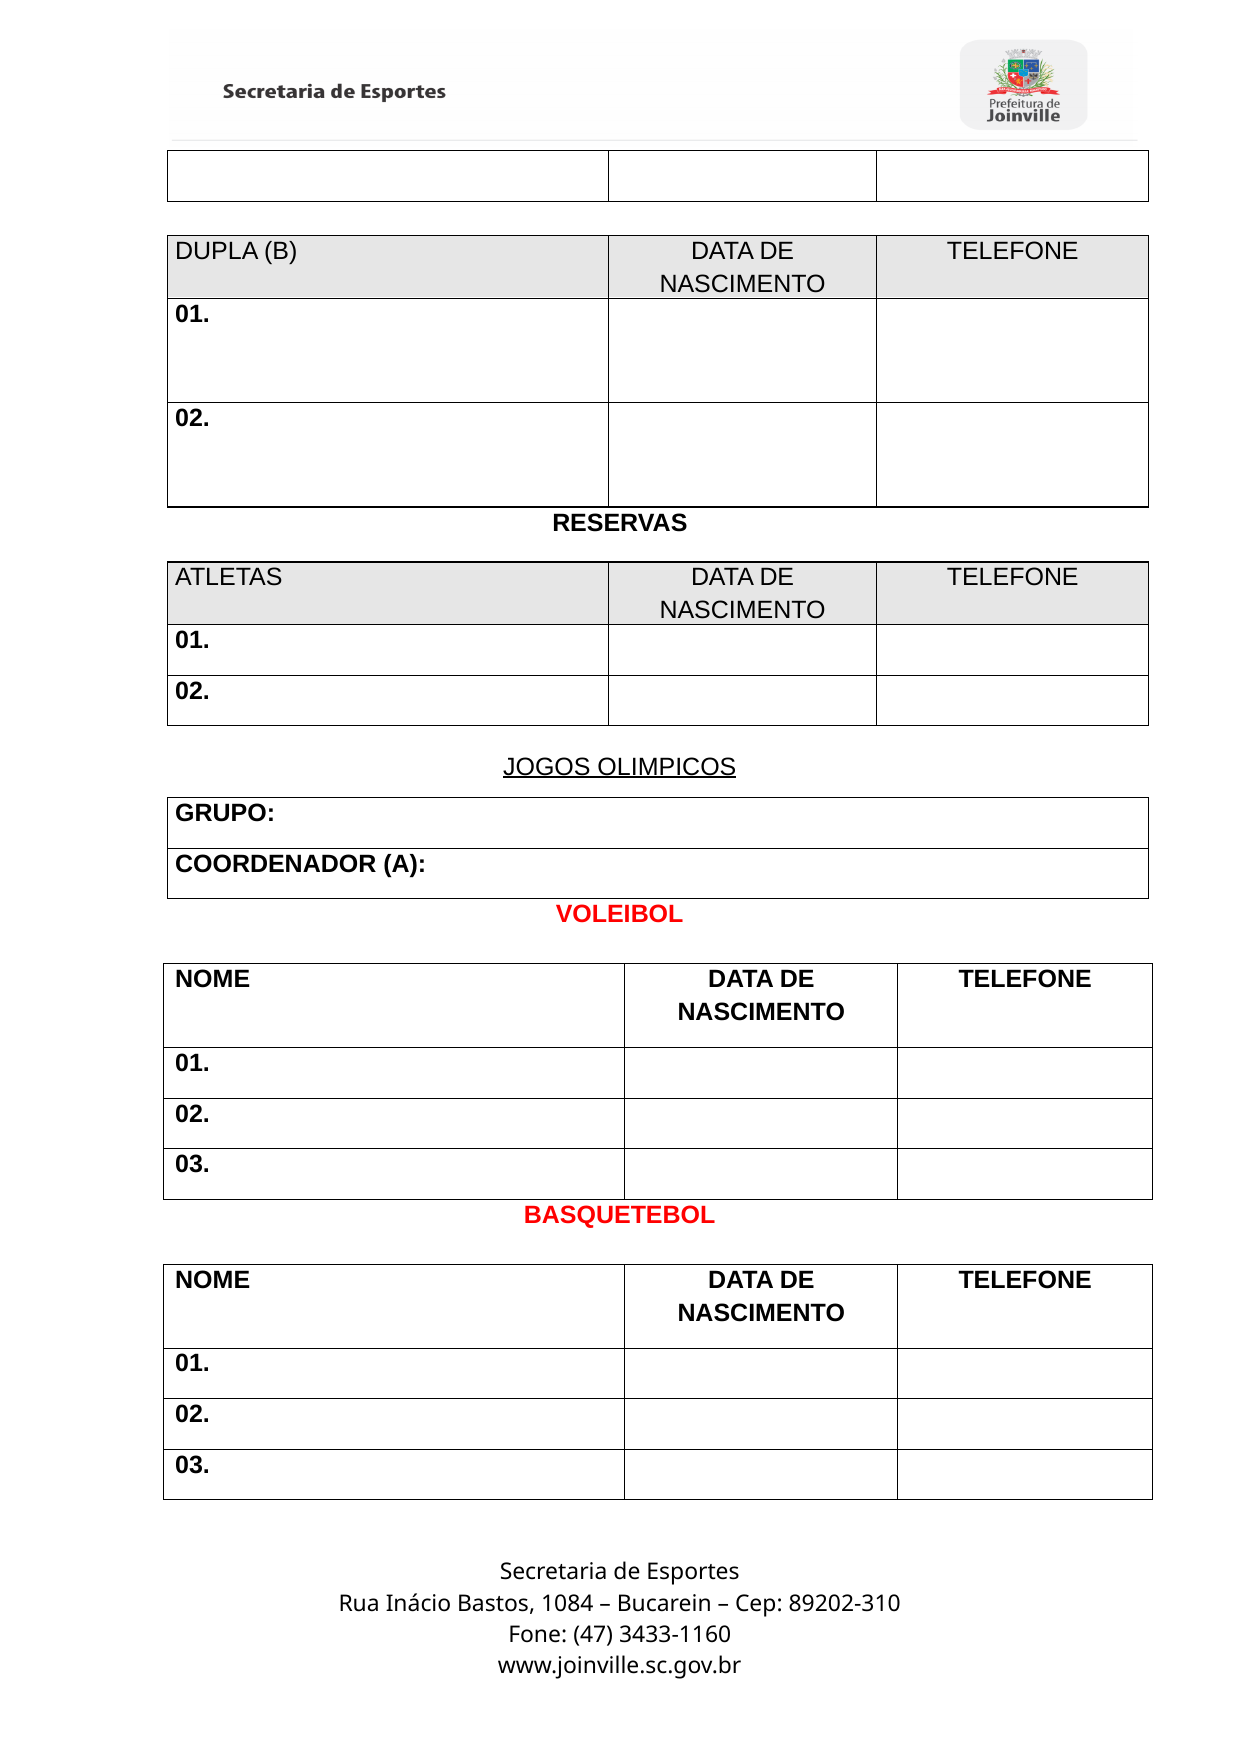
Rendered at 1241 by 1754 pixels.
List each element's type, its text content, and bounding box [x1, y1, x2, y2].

table_cell 01. [168, 625, 608, 675]
table_cell 03. [164, 1450, 624, 1499]
table_header DATA DE NASCIMENTO [609, 236, 876, 297]
table_header TELEFONE [877, 236, 1148, 297]
table_cell [609, 151, 876, 201]
table_cell [898, 1099, 1152, 1148]
table_header DATA DE NASCIMENTO [625, 964, 897, 1047]
table_header TELEFONE [877, 563, 1148, 624]
table_cell [898, 1149, 1152, 1199]
table_header ATLETAS [168, 563, 608, 624]
subtitle JOGOS OLIMPICOS [178, 751, 1061, 780]
table_cell COORDENADOR (A): [168, 849, 1148, 898]
table_cell [168, 151, 608, 201]
text VOLEIBOL [178, 899, 1061, 928]
table_header DUPLA (B) [168, 236, 608, 297]
table_cell [877, 625, 1148, 675]
table_cell [625, 1149, 897, 1199]
table_cell 03. [164, 1149, 624, 1199]
table_header TELEFONE [898, 1265, 1152, 1347]
table_cell 02. [164, 1399, 624, 1449]
table_header DATA DE NASCIMENTO [609, 563, 876, 624]
table_header GRUPO: [168, 798, 1148, 848]
table_cell [877, 676, 1148, 725]
table_cell [609, 676, 876, 725]
table_cell [625, 1399, 897, 1449]
table_cell [898, 1450, 1152, 1499]
table_cell [609, 625, 876, 675]
table_cell [609, 299, 876, 402]
table_cell [877, 403, 1148, 506]
table_cell 01. [168, 299, 608, 402]
table_cell [625, 1048, 897, 1097]
table_cell [625, 1099, 897, 1148]
table_cell [625, 1450, 897, 1499]
table_header DATA DE NASCIMENTO [625, 1265, 897, 1347]
table_cell 02. [164, 1099, 624, 1148]
table_cell 01. [164, 1349, 624, 1398]
text RESERVAS [178, 508, 1061, 536]
table_cell 02. [168, 676, 608, 725]
table_header NOME [164, 1265, 624, 1347]
table_cell [877, 299, 1148, 402]
table_cell [625, 1349, 897, 1398]
table_cell 02. [168, 403, 608, 506]
table_cell [898, 1399, 1152, 1449]
table_cell [898, 1048, 1152, 1097]
table_cell [898, 1349, 1152, 1398]
table_header NOME [164, 964, 624, 1047]
table_cell [609, 403, 876, 506]
text BASQUETEBOL [178, 1200, 1061, 1228]
picture [168, 29, 1138, 147]
table_header TELEFONE [898, 964, 1152, 1047]
table_cell [877, 151, 1148, 201]
table_cell 01. [164, 1048, 624, 1097]
